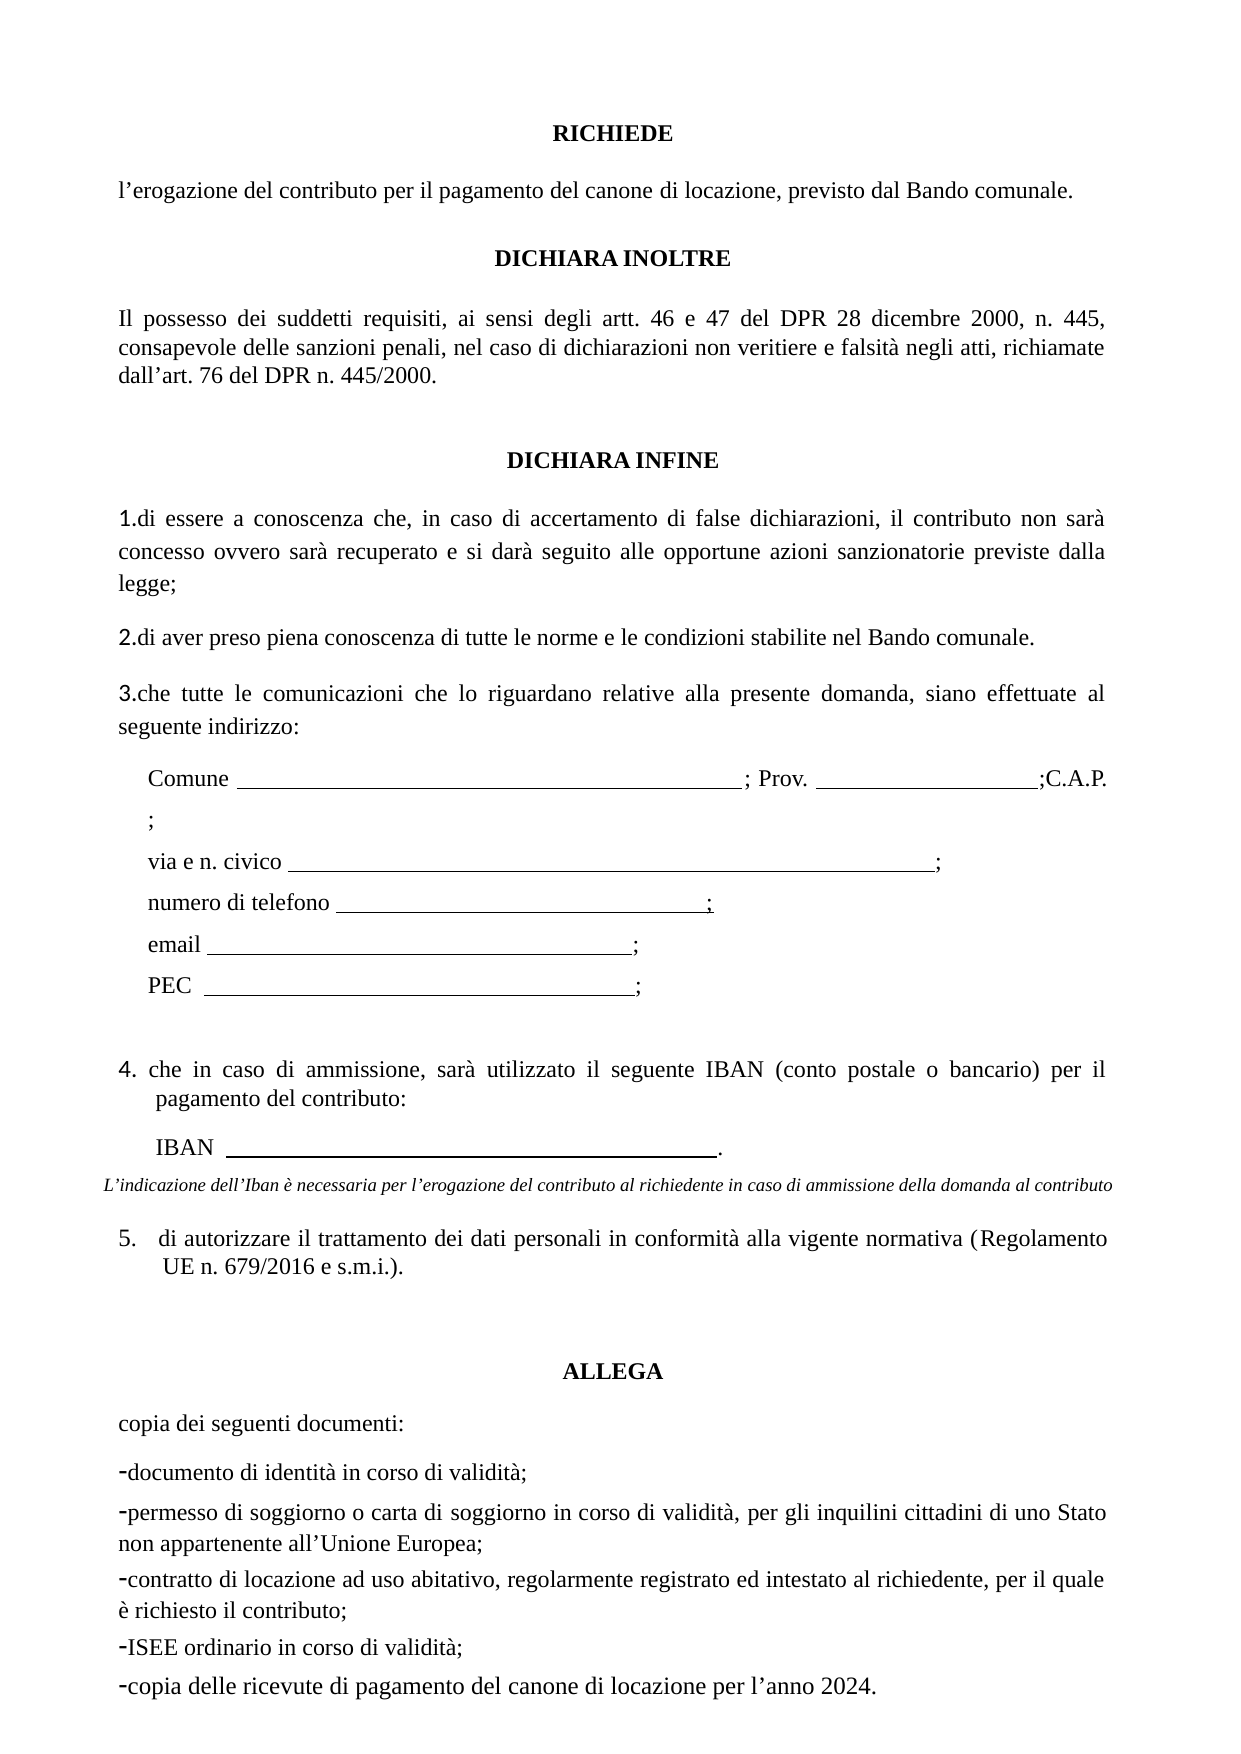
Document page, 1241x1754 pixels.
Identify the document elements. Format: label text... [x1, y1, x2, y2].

text L’indicazione dell’Iban è necessaria per l’erogazione del contributo al richiedente in caso di ammissione della domanda al contributo [103, 1174, 1122, 1196]
list ISEE ordinario in corso di validità; [118, 1624, 1107, 1663]
text copia dei seguenti documenti: [118, 1409, 1107, 1437]
text 5. di autorizzare il trattamento dei dati personali in conformità alla vigente normativa (Regolamento UE n. 679/2016 e s.m.i.). [118, 1223, 1107, 1279]
text DICHIARA INOLTRE [118, 243, 1107, 271]
text via e n. civico ; [148, 847, 1107, 874]
list documento di identità in corso di validità; [118, 1449, 1107, 1489]
list che in caso di ammissione, sarà utilizzato il seguente IBAN (conto postale o bancario) per il pagamento del contributo: [118, 1054, 1107, 1112]
list che tutte le comunicazioni che lo riguardano relative alla presente domanda, siano effettuate al seguente indirizzo: [118, 677, 1107, 739]
text numero di telefono ; [148, 888, 1107, 916]
list copia delle ricevute di pagamento del canone di locazione per l’anno 2024. [118, 1663, 1107, 1703]
text email ; [148, 929, 1107, 957]
list permesso di soggiorno o carta di soggiorno in corso di validità, per gli inquilini cittadini di uno Stato non appartenente all’Unione Europea; [118, 1489, 1107, 1557]
text RICHIEDE [118, 118, 1107, 147]
text IBAN . [118, 1133, 1107, 1160]
text Il possesso dei suddetti requisiti, ai sensi degli artt. 46 e 47 del DPR 28 dicembre 2000, n. 445, consapevole delle sanzioni penali, nel caso di dichiarazioni non veritiere e falsità negli atti, richiamate dall’art. 76 del DPR n. 445/2000. [118, 304, 1107, 389]
text PEC ; [148, 971, 1107, 998]
text ALLEGA [118, 1357, 1107, 1384]
text l’erogazione del contributo per il pagamento del canone di locazione, previsto dal Bando comunale. [118, 175, 1107, 203]
text Comune ; Prov. ;C.A.P. ; [148, 764, 1107, 833]
list contratto di locazione ad uso abitativo, regolarmente registrato ed intestato al richiedente, per il quale è richiesto il contributo; [118, 1557, 1107, 1624]
list di essere a conoscenza che, in caso di accertamento di false dichiarazioni, il contributo non sarà concesso ovvero sarà recuperato e si darà seguito alle opportune azioni sanzionatorie previste dalla legge; [118, 502, 1107, 596]
list di aver preso piena conoscenza di tutte le norme e le condizioni stabilite nel Bando comunale. [118, 621, 1107, 652]
text DICHIARA INFINE [118, 446, 1107, 473]
